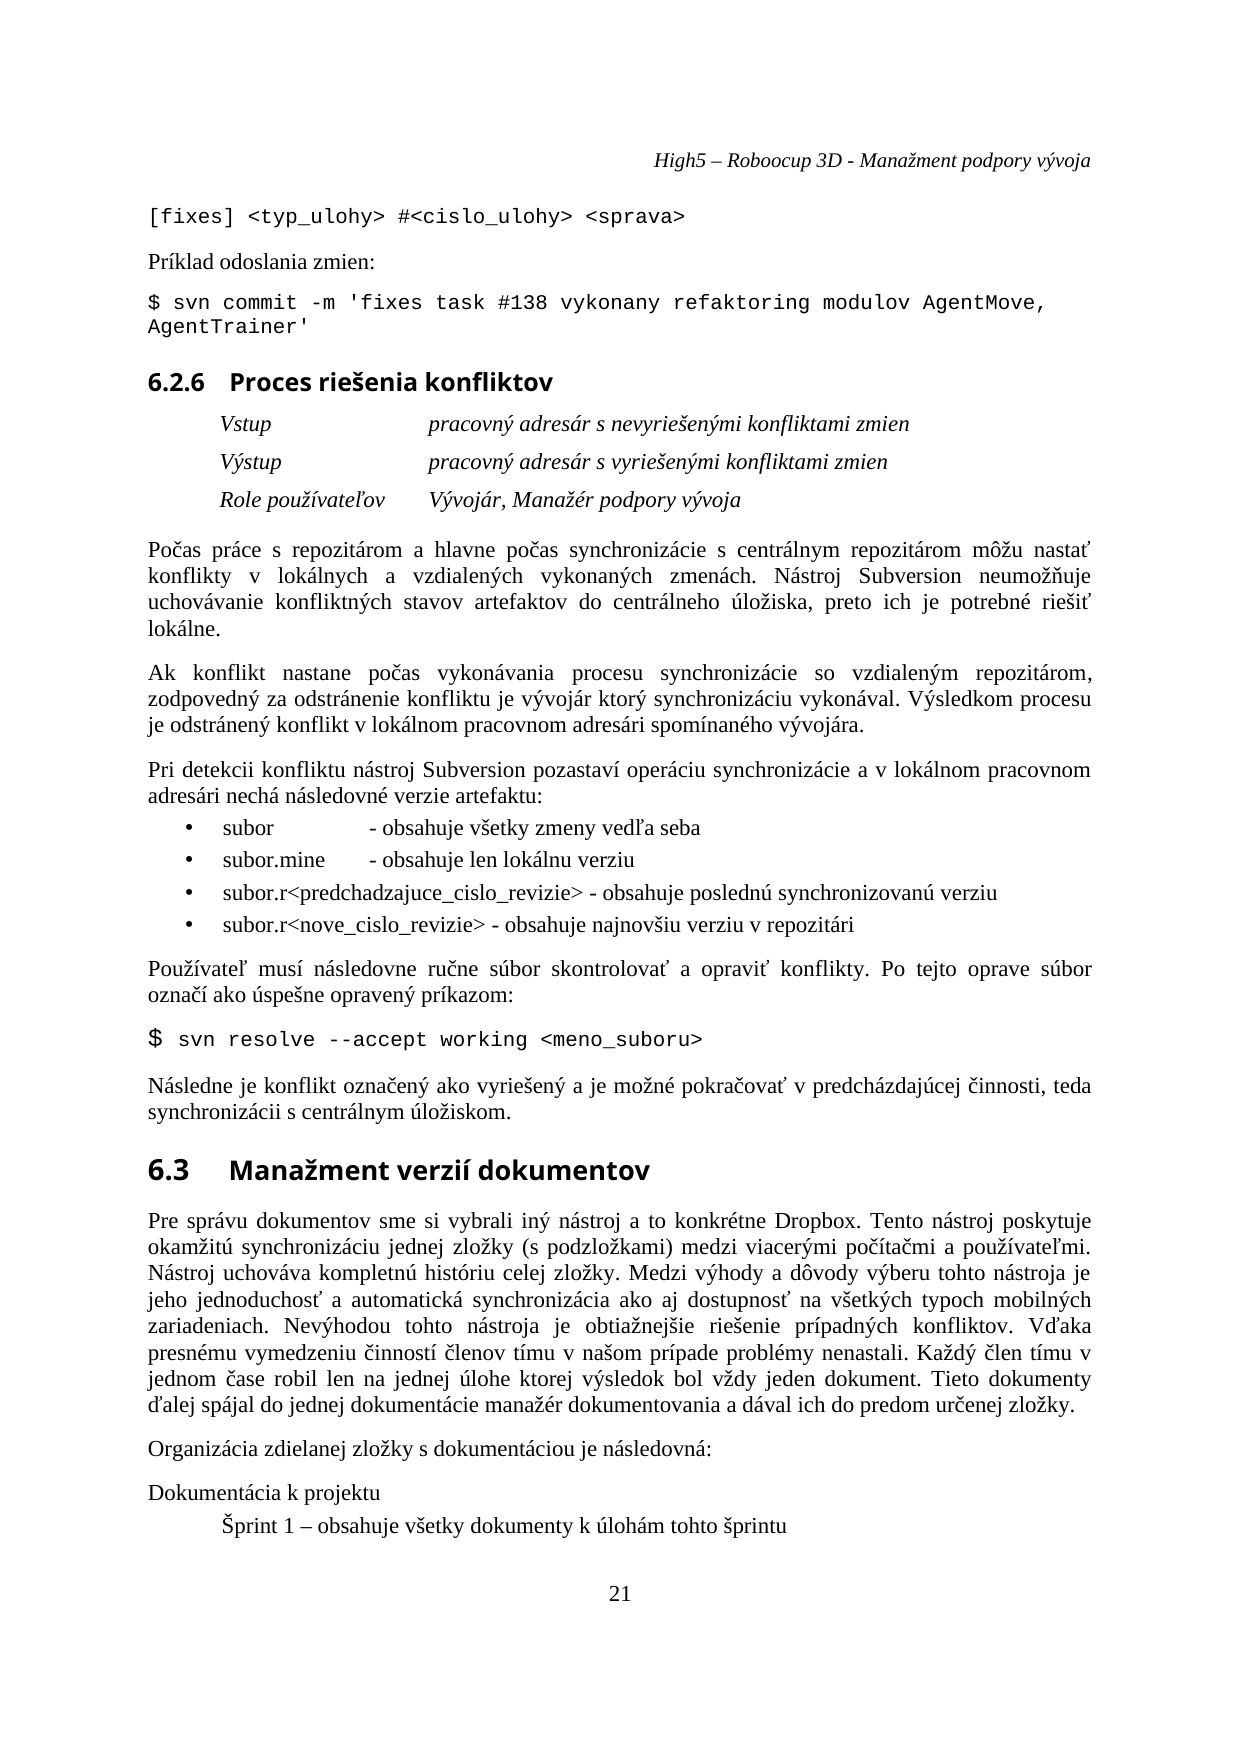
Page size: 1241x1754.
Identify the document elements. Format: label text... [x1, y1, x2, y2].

list subor.mine - obsahuje len lokálnu verziu [185, 847, 1093, 873]
list subor.r<nove_cislo_revizie> - obsahuje najnovšiu verziu v repozitári [185, 911, 1093, 937]
list subor - obsahuje všetky zmeny vedľa seba [185, 814, 1093, 841]
table_cell Vývojár, Manažér podpory vývoja [423, 480, 1042, 518]
table_cell Výstup [214, 443, 423, 480]
text Organizácia zdielanej zložky s dokumentáciou je následovná: [148, 1435, 1093, 1462]
text $ svn resolve --accept working <meno_suboru> [148, 1026, 1093, 1054]
text Dokumentácia k projektu [148, 1479, 1093, 1506]
table_cell pracovný adresár s vyriešenými konfliktami zmien [423, 443, 1042, 480]
text Pri detekcii konfliktu nástroj Subversion pozastaví operáciu synchronizácie a v lokálnom pracovnom adresári nechá následovné verzie artefaktu: [148, 756, 1093, 808]
text Príklad odoslania zmien: [148, 248, 1093, 274]
text Pre správu dokumentov sme si vybrali iný nástroj a to konkrétne Dropbox. Tento nástroj poskytuje okamžitú synchronizáciu jednej zložky (s podzložkami) medzi viacerými počítačmi a používateľmi. Nástroj uchováva kompletnú históriu celej zložky. Medzi výhody a dôvody výberu tohto nástroja je jeho jednoduchosť a automatická synchronizácia ako aj dostupnosť na všetkých typoch mobilných zariadeniach. Nevýhodou tohto nástroja je obtiažnejšie riešenie prípadných konfliktov. Vďaka presnému vymedzeniu činností členov tímu v našom prípade problémy nenastali. Každý člen tímu v jednom čase robil len na jednej úlohe ktorej výsledok bol vždy jeden dokument. Tieto dokumenty ďalej spájal do jednej dokumentácie manažér dokumentovania a dával ich do predom určenej zložky. [148, 1207, 1093, 1418]
text Následne je konflikt označený ako vyriešený a je možné pokračovať v predcházdajúcej činnosti, teda synchronizácii s centrálnym úložiskom. [148, 1072, 1093, 1124]
list subor.r<predchadzajuce_cislo_revizie> - obsahuje poslednú synchronizovanú verziu [185, 879, 1093, 905]
subtitle Proces riešenia konfliktov [148, 364, 1093, 398]
text Ak konflikt nastane počas vykonávania procesu synchronizácie so vzdialeným repozitárom, zodpovedný za odstránenie konfliktu je vývojár ktorý synchronizáciu vykonával. Výsledkom procesu je odstránený konflikt v lokálnom pracovnom adresári spomínaného vývojára. [148, 659, 1093, 738]
table_cell Role používateľov [214, 480, 423, 518]
text Používateľ musí následovne ručne súbor skontrolovať a opraviť konflikty. Po tejto oprave súbor označí ako úspešne opravený príkazom: [148, 955, 1093, 1008]
text Šprint 1 – obsahuje všetky dokumenty k úlohám tohto šprintu [148, 1512, 1093, 1538]
table_header pracovný adresár s nevyriešenými konfliktami zmien [423, 405, 1042, 442]
text Počas práce s repozitárom a hlavne počas synchronizácie s centrálnym repozitárom môžu nastať konflikty v lokálnych a vzdialených vykonaných zmenách. Nástroj Subversion neumožňuje uchovávanie konfliktných stavov artefaktov do centrálneho úložiska, preto ich je potrebné riešiť lokálne. [148, 536, 1093, 641]
text [fixes] <typ_ulohy> #<cislo_ulohy> <sprava> [148, 207, 1093, 230]
text $ svn commit -m 'fixes task #138 vykonany refaktoring modulov AgentMove, AgentTrainer' [148, 292, 1093, 339]
subtitle Manažment verzií dokumentov [148, 1149, 1093, 1189]
table_header Vstup [214, 405, 423, 442]
